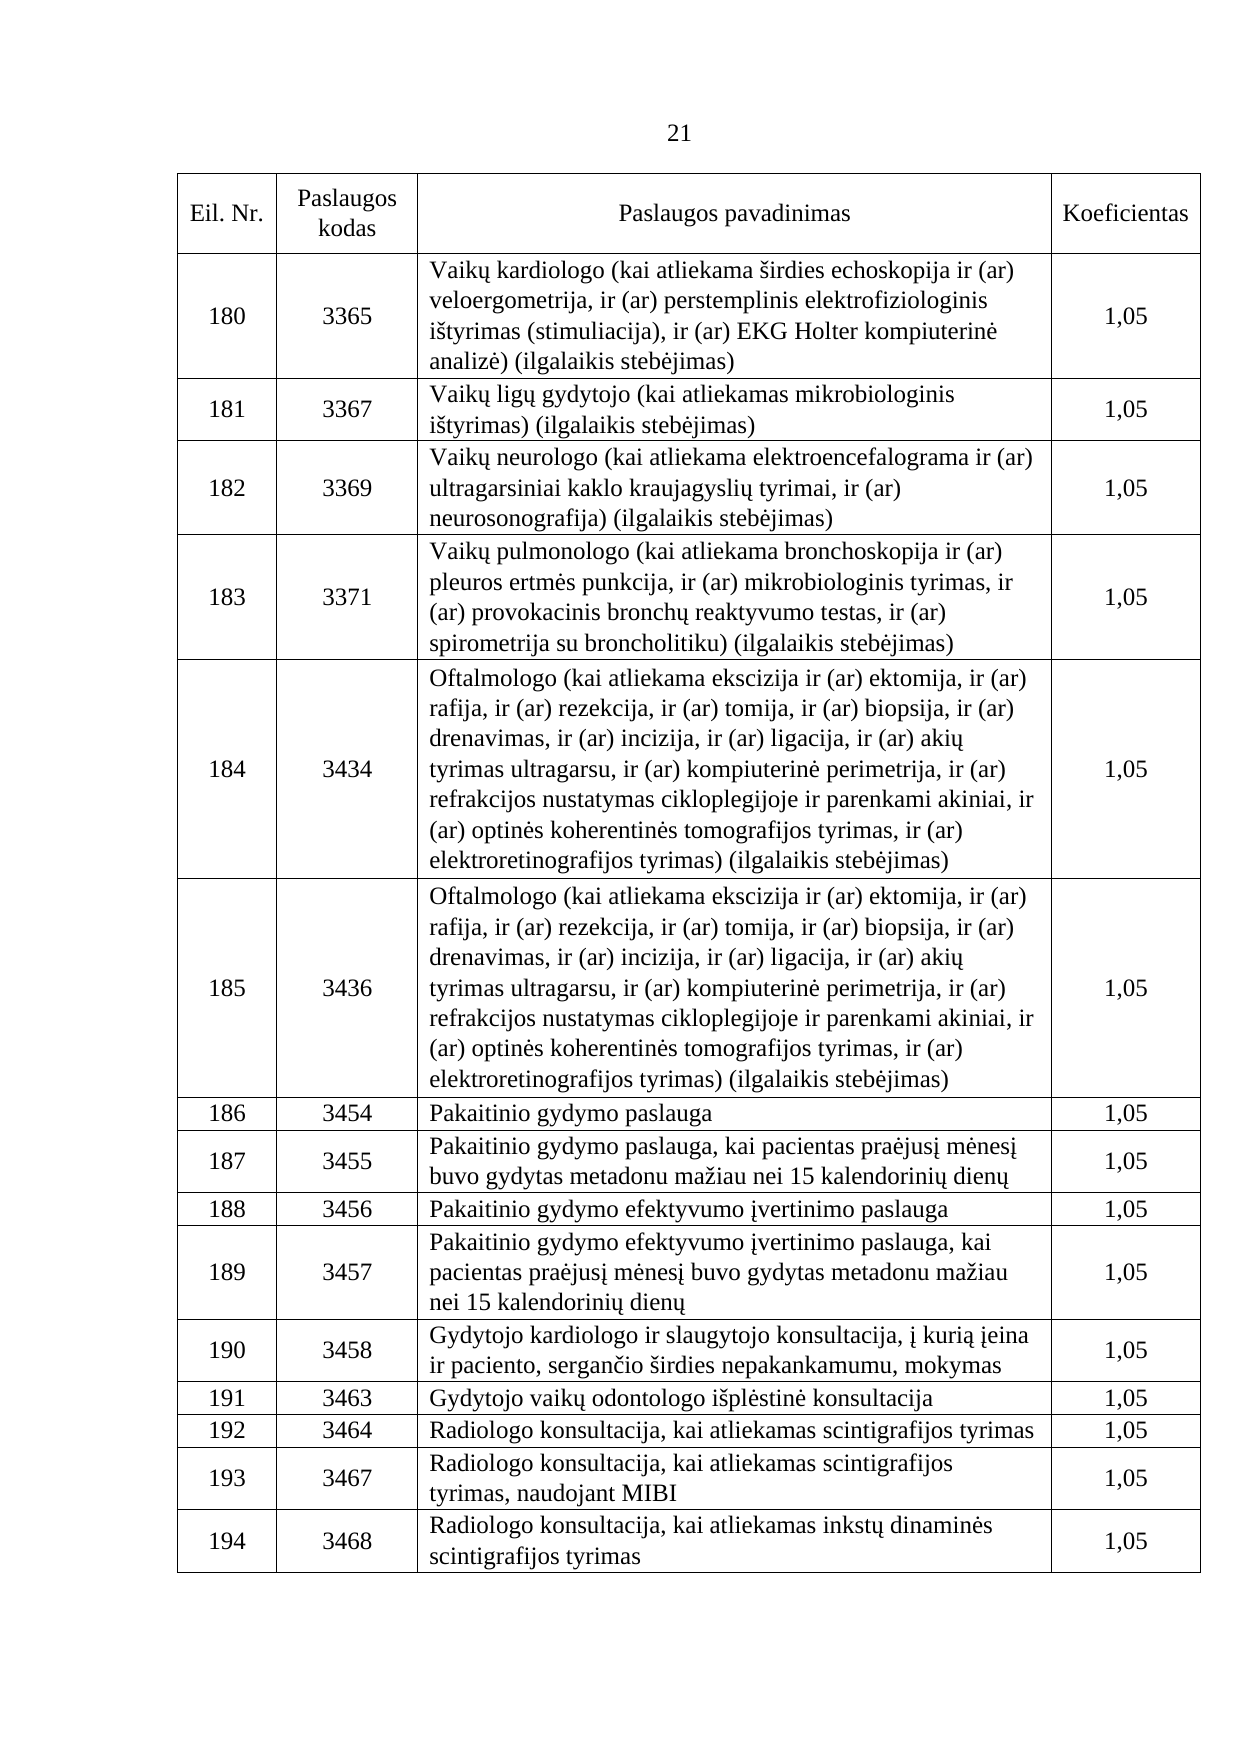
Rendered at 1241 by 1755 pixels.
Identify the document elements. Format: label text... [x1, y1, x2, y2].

table_cell 191 [178, 1382, 276, 1414]
table_cell 3369 [277, 441, 417, 534]
table_cell 1,05 [1052, 379, 1200, 440]
table_cell 1,05 [1052, 1448, 1200, 1509]
table_cell 3467 [277, 1448, 417, 1509]
table_cell 187 [178, 1131, 276, 1192]
table_cell 184 [178, 660, 276, 878]
table_cell 3464 [277, 1415, 417, 1447]
table_cell 190 [178, 1320, 276, 1381]
table_cell 192 [178, 1415, 276, 1447]
table_cell 194 [178, 1510, 276, 1572]
table_cell 181 [178, 379, 276, 440]
table_header Eil. Nr. [178, 174, 276, 253]
table_cell 193 [178, 1448, 276, 1509]
table_cell Radiologo konsultacija, kai atliekamas scintigrafijos tyrimas [418, 1415, 1051, 1447]
table_cell 1,05 [1052, 254, 1200, 378]
table_cell 3436 [277, 879, 417, 1097]
table_cell 1,05 [1052, 1226, 1200, 1318]
table_header Paslaugos pavadinimas [418, 174, 1051, 253]
table_cell 3367 [277, 379, 417, 440]
table_cell Vaikų pulmonologo (kai atliekama bronchoskopija ir (ar) pleuros ertmės punkcija, ir (ar) mikrobiologinis tyrimas, ir (ar) provokacinis bronchų reaktyvumo testas, ir (ar) spirometrija su broncholitiku) (ilgalaikis stebėjimas) [418, 535, 1051, 659]
table_cell Vaikų neurologo (kai atliekama elektroencefalograma ir (ar) ultragarsiniai kaklo kraujagyslių tyrimai, ir (ar) neurosonografija) (ilgalaikis stebėjimas) [418, 441, 1051, 534]
table_cell Radiologo konsultacija, kai atliekamas scintigrafijos tyrimas, naudojant MIBI [418, 1448, 1051, 1509]
table_cell 3434 [277, 660, 417, 878]
table_cell 1,05 [1052, 1131, 1200, 1192]
table_cell Vaikų kardiologo (kai atliekama širdies echoskopija ir (ar) veloergometrija, ir (ar) perstemplinis elektrofiziologinis ištyrimas (stimuliacija), ir (ar) EKG Holter kompiuterinė analizė) (ilgalaikis stebėjimas) [418, 254, 1051, 378]
table_cell 1,05 [1052, 441, 1200, 534]
table_cell Gydytojo vaikų odontologo išplėstinė konsultacija [418, 1382, 1051, 1414]
table_cell 3463 [277, 1382, 417, 1414]
table_cell 1,05 [1052, 1510, 1200, 1572]
table_cell 3458 [277, 1320, 417, 1381]
table_cell 1,05 [1052, 879, 1200, 1097]
table_cell 182 [178, 441, 276, 534]
table_cell 3371 [277, 535, 417, 659]
table_cell 189 [178, 1226, 276, 1318]
table_cell Radiologo konsultacija, kai atliekamas inkstų dinaminės scintigrafijos tyrimas [418, 1510, 1051, 1572]
table_header Koeficientas [1052, 174, 1200, 253]
table_cell 3456 [277, 1193, 417, 1225]
table_cell 3455 [277, 1131, 417, 1192]
table_cell 183 [178, 535, 276, 659]
table_cell Pakaitinio gydymo efektyvumo įvertinimo paslauga [418, 1193, 1051, 1225]
table_cell 180 [178, 254, 276, 378]
table_cell 1,05 [1052, 660, 1200, 878]
table_cell 186 [178, 1098, 276, 1129]
table_cell 3454 [277, 1098, 417, 1129]
table_cell 1,05 [1052, 1193, 1200, 1225]
table_header Paslaugos kodas [277, 174, 417, 253]
table_cell 1,05 [1052, 1320, 1200, 1381]
table_cell 1,05 [1052, 1415, 1200, 1447]
table_cell Pakaitinio gydymo efektyvumo įvertinimo paslauga, kai pacientas praėjusį mėnesį buvo gydytas metadonu mažiau nei 15 kalendorinių dienų [418, 1226, 1051, 1318]
table_cell 3457 [277, 1226, 417, 1318]
table_cell Vaikų ligų gydytojo (kai atliekamas mikrobiologinis ištyrimas) (ilgalaikis stebėjimas) [418, 379, 1051, 440]
table_cell Gydytojo kardiologo ir slaugytojo konsultacija, į kurią įeina ir paciento, sergančio širdies nepakankamumu, mokymas [418, 1320, 1051, 1381]
table_cell Pakaitinio gydymo paslauga [418, 1098, 1051, 1129]
table_cell 188 [178, 1193, 276, 1225]
table_cell Oftalmologo (kai atliekama ekscizija ir (ar) ektomija, ir (ar) rafija, ir (ar) rezekcija, ir (ar) tomija, ir (ar) biopsija, ir (ar) drenavimas, ir (ar) incizija, ir (ar) ligacija, ir (ar) akių tyrimas ultragarsu, ir (ar) kompiuterinė perimetrija, ir (ar) refrakcijos nustatymas cikloplegijoje ir parenkami akiniai, ir (ar) optinės koherentinės tomografijos tyrimas, ir (ar) elektroretinografijos tyrimas) (ilgalaikis stebėjimas) [418, 660, 1051, 878]
table_cell 3468 [277, 1510, 417, 1572]
table_cell Oftalmologo (kai atliekama ekscizija ir (ar) ektomija, ir (ar) rafija, ir (ar) rezekcija, ir (ar) tomija, ir (ar) biopsija, ir (ar) drenavimas, ir (ar) incizija, ir (ar) ligacija, ir (ar) akių tyrimas ultragarsu, ir (ar) kompiuterinė perimetrija, ir (ar) refrakcijos nustatymas cikloplegijoje ir parenkami akiniai, ir (ar) optinės koherentinės tomografijos tyrimas, ir (ar) elektroretinografijos tyrimas) (ilgalaikis stebėjimas) [418, 879, 1051, 1097]
table_cell 1,05 [1052, 1098, 1200, 1129]
table_cell 185 [178, 879, 276, 1097]
table_cell Pakaitinio gydymo paslauga, kai pacientas praėjusį mėnesį buvo gydytas metadonu mažiau nei 15 kalendorinių dienų [418, 1131, 1051, 1192]
table_cell 1,05 [1052, 1382, 1200, 1414]
table_cell 1,05 [1052, 535, 1200, 659]
table_cell 3365 [277, 254, 417, 378]
